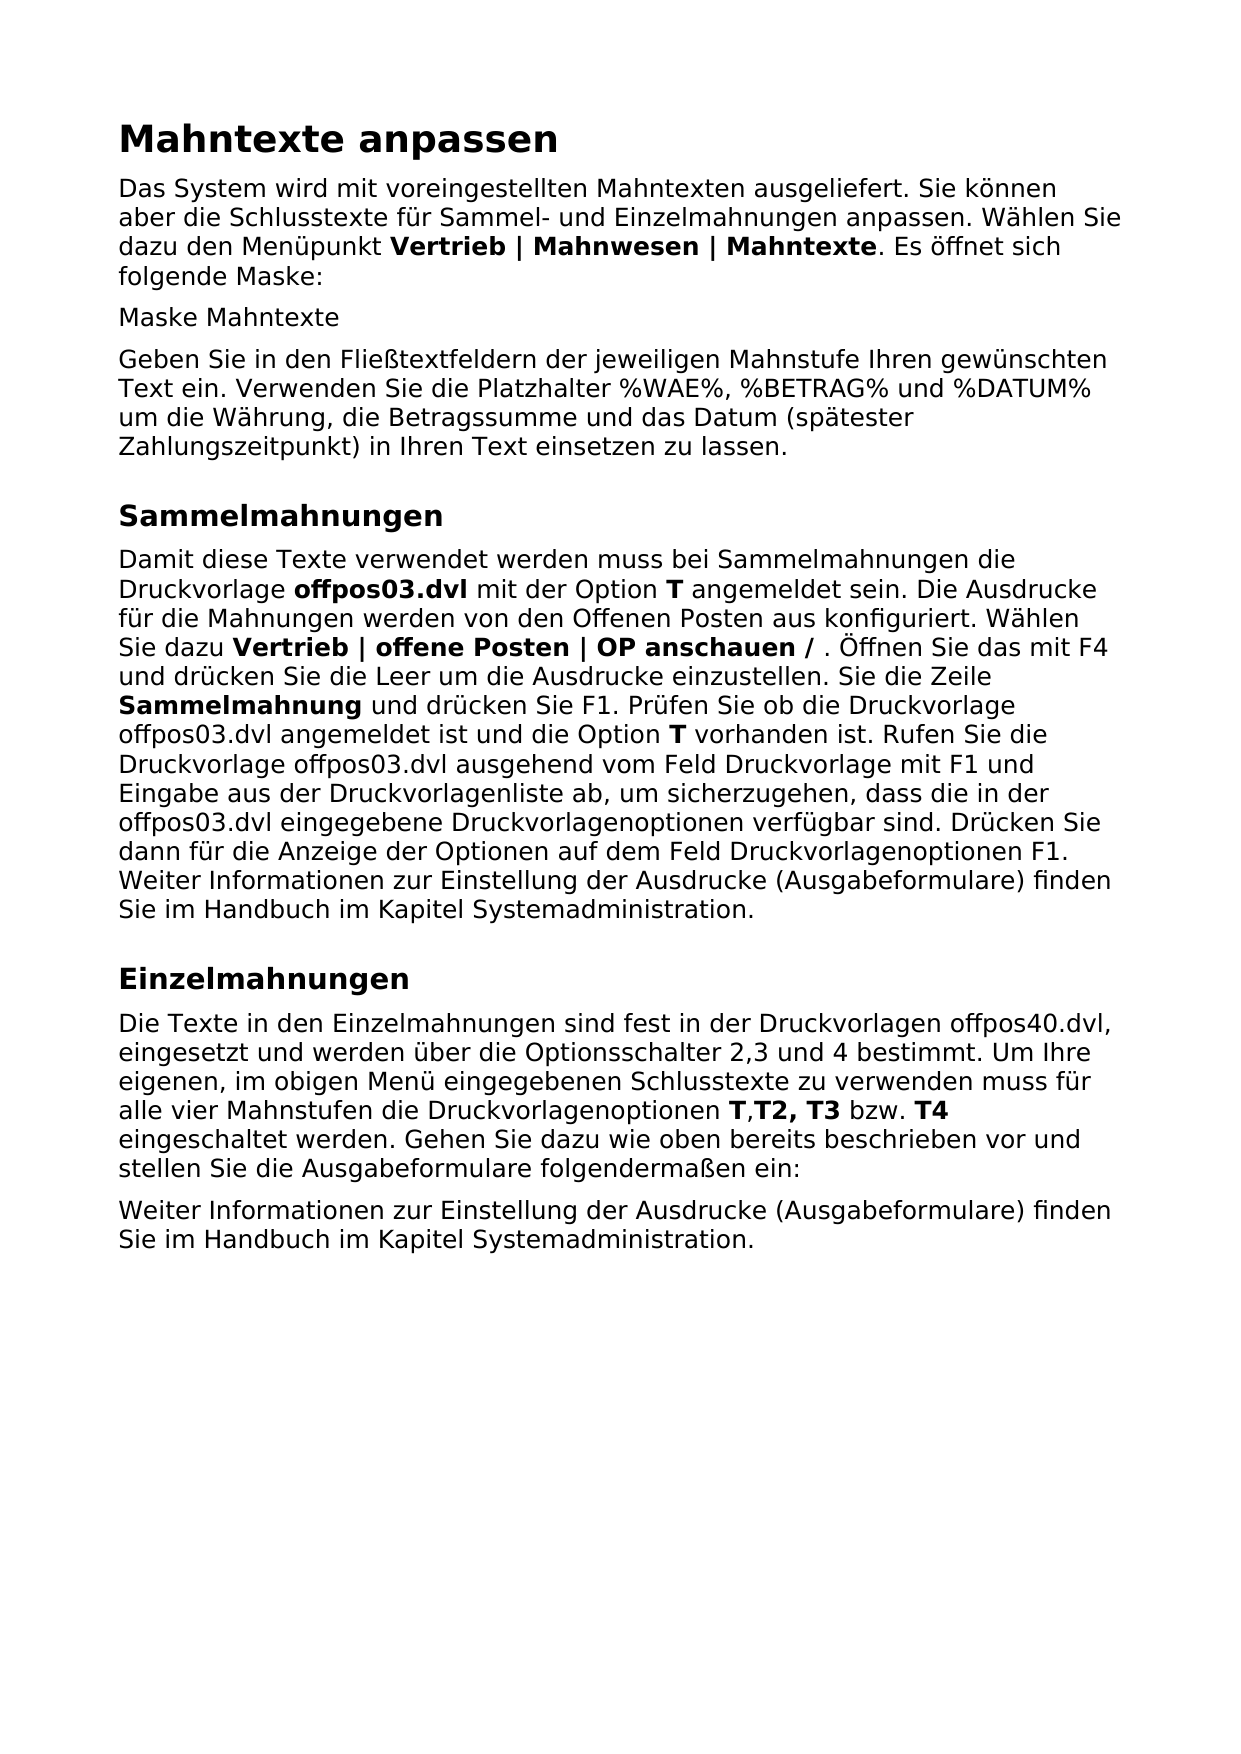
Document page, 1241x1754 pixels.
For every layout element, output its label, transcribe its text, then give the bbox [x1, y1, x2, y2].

text Damit diese Texte verwendet werden muss bei Sammelmahnungen die Druckvorlage offpos03.dvl mit der Option T angemeldet sein. Die Ausdrucke für die Mahnungen werden von den Offenen Posten aus konfiguriert. Wählen Sie dazu Vertrieb | offene Posten | OP anschauen / . Öffnen Sie das mit F4 und drücken Sie die Leer um die Ausdrucke einzustellen. Sie die Zeile Sammelmahnung und drücken Sie F1. Prüfen Sie ob die Druckvorlage offpos03.dvl angemeldet ist und die Option T vorhanden ist. Rufen Sie die Druckvorlage offpos03.dvl ausgehend vom Feld Druckvorlage mit F1 und Eingabe aus der Druckvorlagenliste ab, um sicherzugehen, dass die in der offpos03.dvl eingegebene Druckvorlagenoptionen verfügbar sind. Drücken Sie dann für die Anzeige der Optionen auf dem Feld Druckvorlagenoptionen F1. Weiter Informationen zur Einstellung der Ausdrucke (Ausgabeformulare) finden Sie im Handbuch im Kapitel Systemadministration. [118, 546, 1122, 925]
text Maske Mahntexte [118, 303, 1122, 333]
subtitle Mahntexte anpassen [118, 118, 1122, 162]
subtitle Einzelmahnungen [118, 962, 1122, 996]
text Geben Sie in den Fließtextfeldern der jeweiligen Mahnstufe Ihren gewünschten Text ein. Verwenden Sie die Platzhalter %WAE%, %BETRAG% und %DATUM% um die Währung, die Betragssumme und das Datum (spätester Zahlungszeitpunkt) in Ihren Text einsetzen zu lassen. [118, 345, 1122, 462]
text Das System wird mit voreingestellten Mahntexten ausgeliefert. Sie können aber die Schlusstexte für Sammel- und Einzelmahnungen anpassen. Wählen Sie dazu den Menüpunkt Vertrieb | Mahnwesen | Mahntexte. Es öffnet sich folgende Maske: [118, 174, 1122, 291]
text Die Texte in den Einzelmahnungen sind fest in der Druckvorlagen offpos40.dvl, eingesetzt und werden über die Optionsschalter 2,3 und 4 bestimmt. Um Ihre eigenen, im obigen Menü eingegebenen Schlusstexte zu verwenden muss für alle vier Mahnstufen die Druckvorlagenoptionen T,T2, T3 bzw. T4 eingeschaltet werden. Gehen Sie dazu wie oben bereits beschrieben vor und stellen Sie die Ausgabeformulare folgendermaßen ein: [118, 1009, 1122, 1184]
text Weiter Informationen zur Einstellung der Ausdrucke (Ausgabeformulare) finden Sie im Handbuch im Kapitel Systemadministration. [118, 1196, 1122, 1255]
subtitle Sammelmahnungen [118, 499, 1122, 533]
